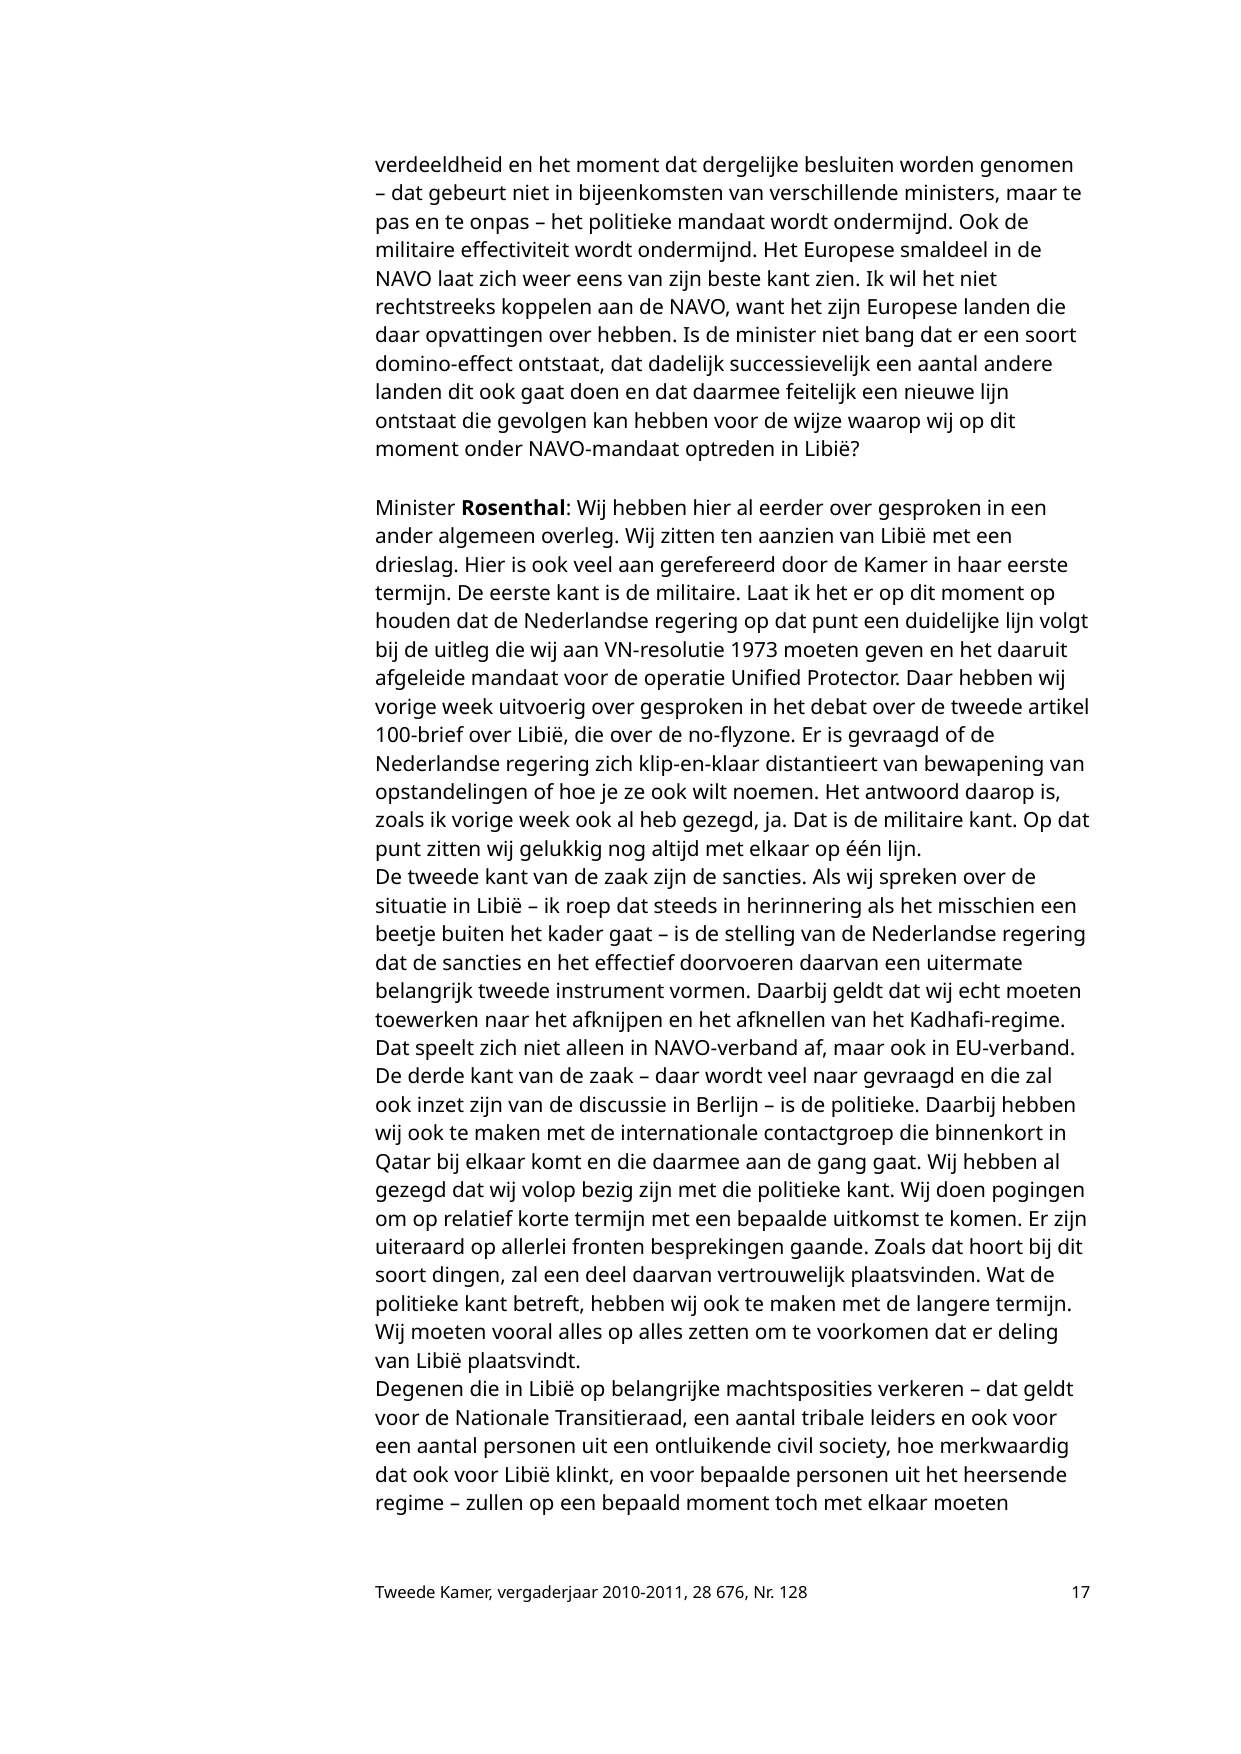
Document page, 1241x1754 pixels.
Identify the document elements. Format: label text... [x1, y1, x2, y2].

text Minister Rosenthal: Wij hebben hier al eerder over gesproken in een ander algemeen overleg. Wij zitten ten aanzien van Libië met een drieslag. Hier is ook veel aan gerefereerd door de Kamer in haar eerste termijn. De eerste kant is de militaire. Laat ik het er op dit moment op houden dat de Nederlandse regering op dat punt een duidelijke lijn volgt bij de uitleg die wij aan VN-resolutie 1973 moeten geven en het daaruit afgeleide mandaat voor de operatie Unified Protector. Daar hebben wij vorige week uitvoerig over gesproken in het debat over de tweede artikel 100-brief over Libië, die over de no-flyzone. Er is gevraagd of de Nederlandse regering zich klip-en-klaar distantieert van bewapening van opstandelingen of hoe je ze ook wilt noemen. Het antwoord daarop is, zoals ik vorige week ook al heb gezegd, ja. Dat is de militaire kant. Op dat punt zitten wij gelukkig nog altijd met elkaar op één lijn. [375, 493, 1090, 862]
text De derde kant van de zaak – daar wordt veel naar gevraagd en die zal ook inzet zijn van de discussie in Berlijn – is de politieke. Daarbij hebben wij ook te maken met de internationale contactgroep die binnenkort in Qatar bij elkaar komt en die daarmee aan de gang gaat. Wij hebben al gezegd dat wij volop bezig zijn met die politieke kant. Wij doen pogingen om op relatief korte termijn met een bepaalde uitkomst te komen. Er zijn uiteraard op allerlei fronten besprekingen gaande. Zoals dat hoort bij dit soort dingen, zal een deel daarvan vertrouwelijk plaatsvinden. Wat de politieke kant betreft, hebben wij ook te maken met de langere termijn. Wij moeten vooral alles op alles zetten om te voorkomen dat er deling van Libië plaatsvindt. [375, 1062, 1090, 1374]
text verdeeldheid en het moment dat dergelijke besluiten worden genomen – dat gebeurt niet in bijeenkomsten van verschillende ministers, maar te pas en te onpas – het politieke mandaat wordt ondermijnd. Ook de militaire effectiviteit wordt ondermijnd. Het Europese smaldeel in de NAVO laat zich weer eens van zijn beste kant zien. Ik wil het niet rechtstreeks koppelen aan de NAVO, want het zijn Europese landen die daar opvattingen over hebben. Is de minister niet bang dat er een soort domino-effect ontstaat, dat dadelijk successievelijk een aantal andere landen dit ook gaat doen en dat daarmee feitelijk een nieuwe lijn ontstaat die gevolgen kan hebben voor de wijze waarop wij op dit moment onder NAVO-mandaat optreden in Libië? [375, 150, 1090, 463]
text Degenen die in Libië op belangrijke machtsposities verkeren – dat geldt voor de Nationale Transitieraad, een aantal tribale leiders en ook voor een aantal personen uit een ontluikende civil society, hoe merkwaardig dat ook voor Libië klinkt, en voor bepaalde personen uit het heersende regime – zullen op een bepaald moment toch met elkaar moeten [375, 1374, 1090, 1517]
text De tweede kant van de zaak zijn de sancties. Als wij spreken over de situatie in Libië – ik roep dat steeds in herinnering als het misschien een beetje buiten het kader gaat – is de stelling van de Nederlandse regering dat de sancties en het effectief doorvoeren daarvan een uitermate belangrijk tweede instrument vormen. Daarbij geldt dat wij echt moeten toewerken naar het afknijpen en het afknellen van het Kadhafi-regime. Dat speelt zich niet alleen in NAVO-verband af, maar ook in EU-verband. [375, 862, 1090, 1062]
